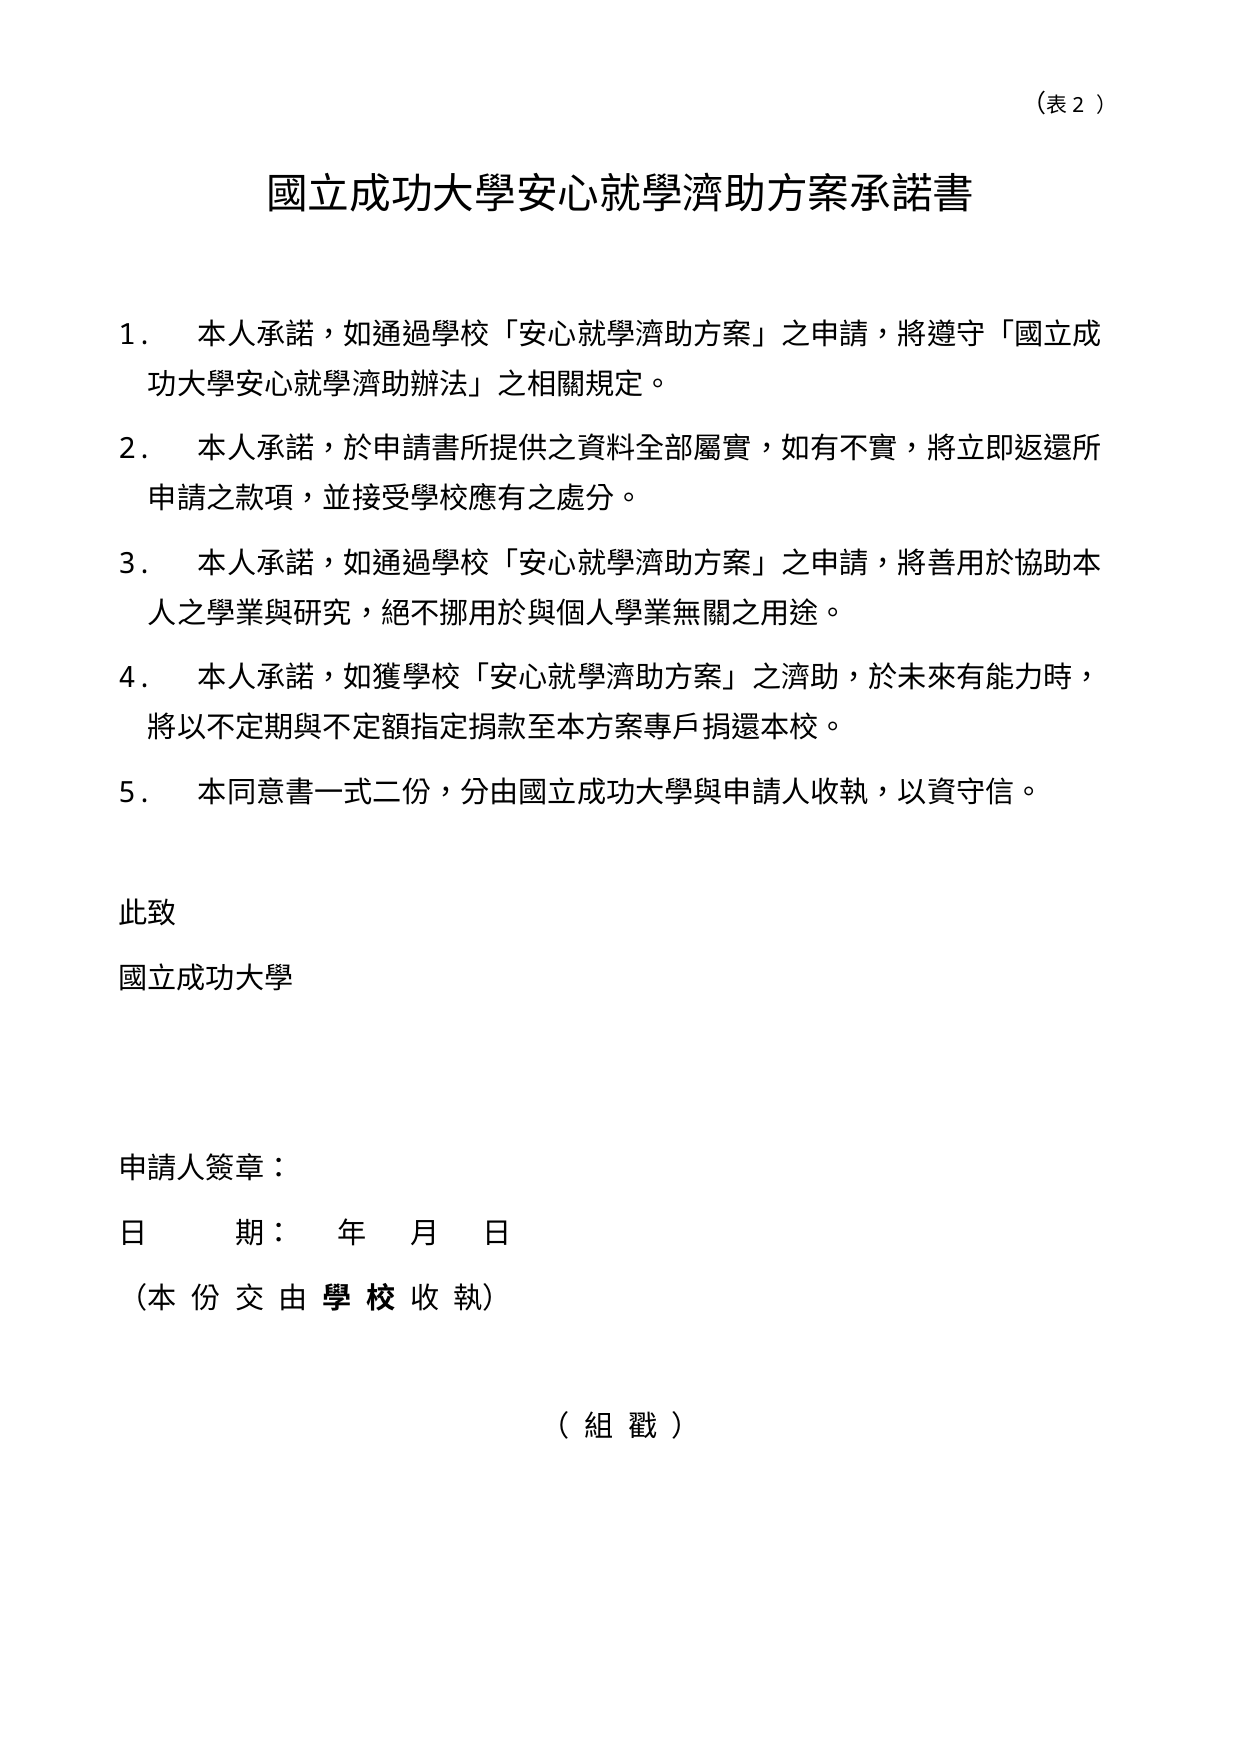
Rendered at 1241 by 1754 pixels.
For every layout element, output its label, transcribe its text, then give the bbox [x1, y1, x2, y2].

text （ 組 戳 ） [59, 1402, 1181, 1445]
text 日 期： 年 月 日 [118, 1209, 1181, 1252]
list 本人承諾，如通過學校「安心就學濟助方案」之申請，將善用於協助本人之學業與研究，絕不挪用於與個人學業無關之用途。 [118, 533, 1108, 633]
text 國立成功大學安心就學濟助方案承諾書 [59, 142, 1181, 225]
list 本同意書一式二份，分由國立成功大學與申請人收執，以資守信。 [118, 762, 1108, 812]
list 本人承諾，於申請書所提供之資料全部屬實，如有不實，將立即返還所申請之款項，並接受學校應有之處分。 [118, 419, 1108, 519]
text （本 份 交 由 學 校 收 執） [118, 1275, 1181, 1317]
text 國立成功大學 [118, 954, 1181, 997]
text （表2 ） [59, 84, 1181, 120]
list 本人承諾，如獲學校「安心就學濟助方案」之濟助，於未來有能力時，將以不定期與不定額指定捐款至本方案專戶捐還本校。 [118, 648, 1108, 748]
list 本人承諾，如通過學校「安心就學濟助方案」之申請，將遵守「國立成功大學安心就學濟助辦法」之相關規定。 [118, 304, 1108, 404]
text 此致 [118, 889, 1181, 932]
text 申請人簽章： [118, 1144, 1181, 1187]
